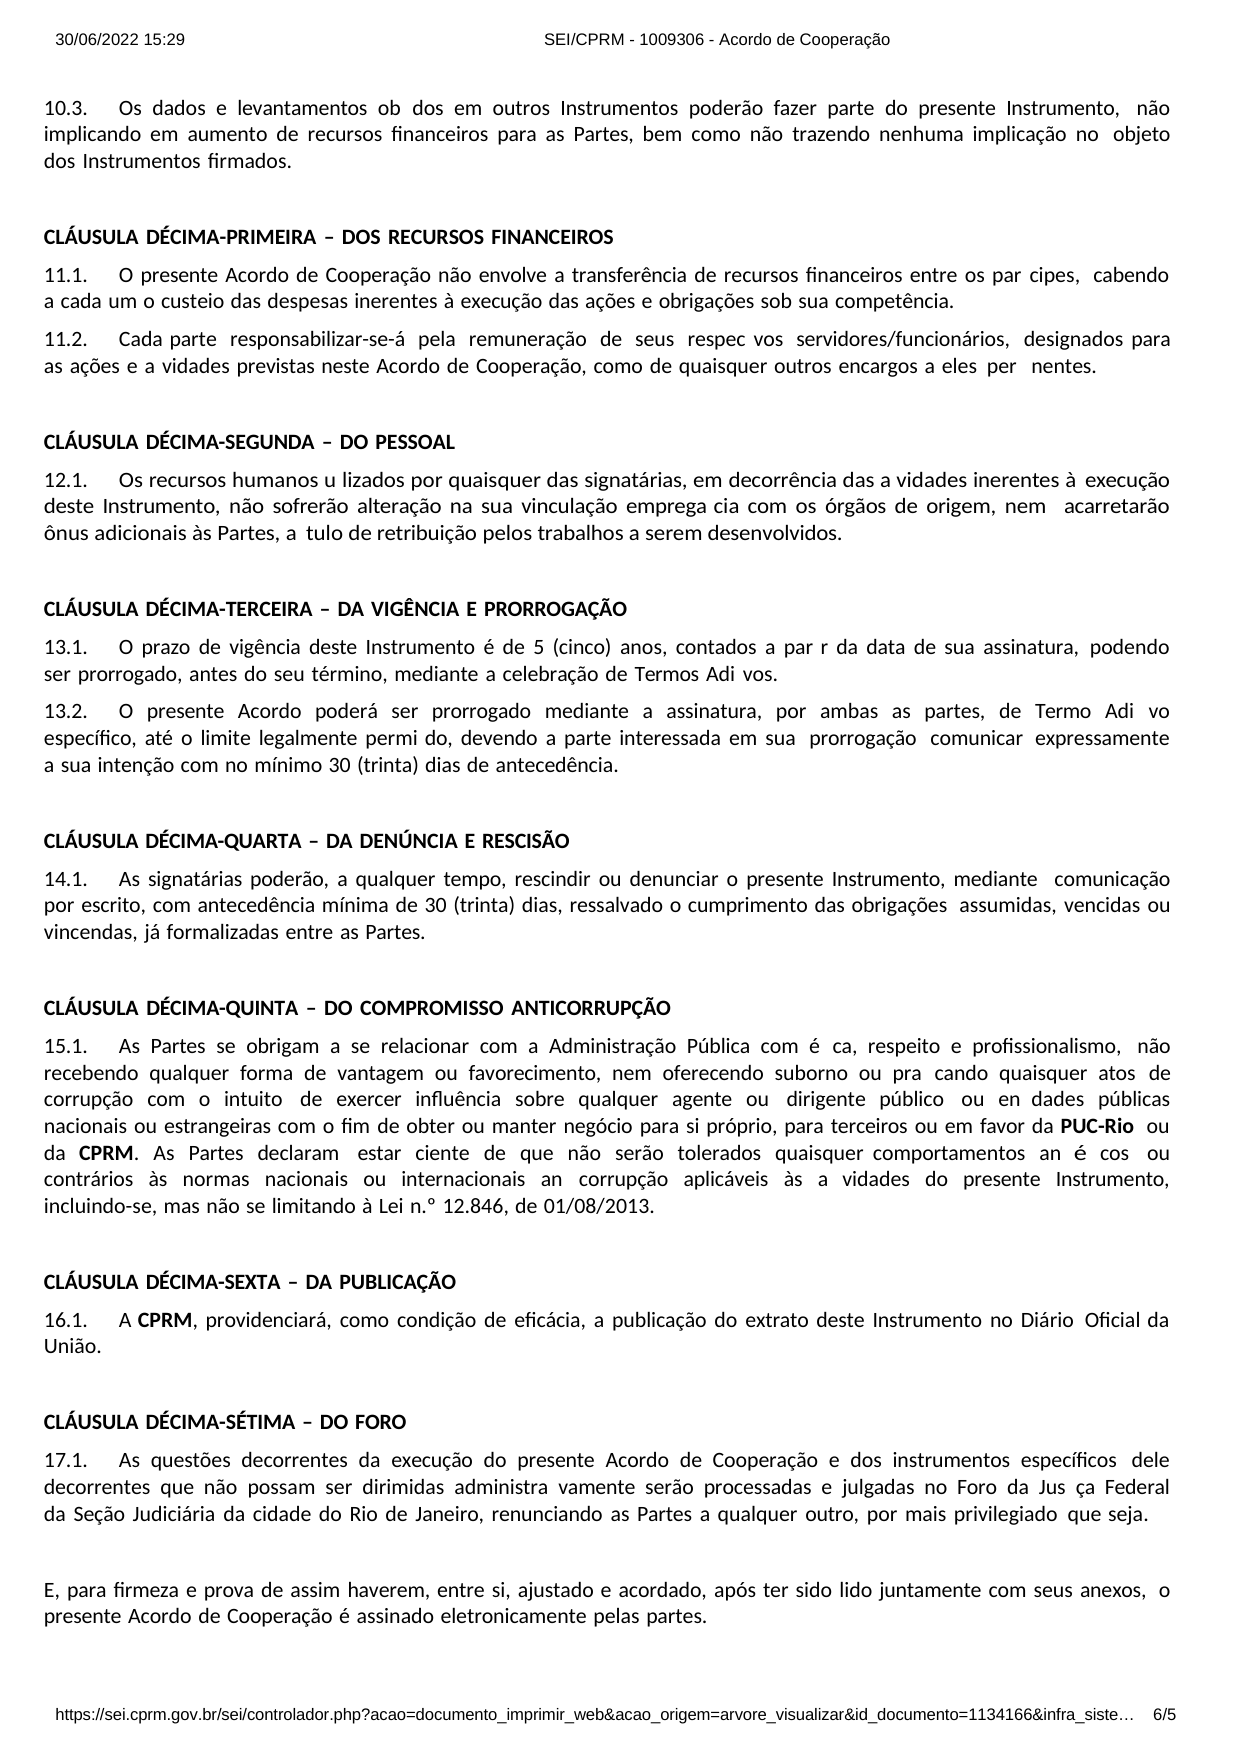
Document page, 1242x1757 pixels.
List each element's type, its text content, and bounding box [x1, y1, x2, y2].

list As Partes se obrigam a se relacionar com a Administração Pública com é ca, respeito e proﬁssionalismo, não recebendo qualquer forma de vantagem ou favorecimento, nem oferecendo suborno ou pra cando quaisquer atos de corrupção com o intuito de exercer inﬂuência sobre qualquer agente ou dirigente público ou en dades públicas nacionais ou estrangeiras com o ﬁm de obter ou manter negócio para si próprio, para terceiros ou em favor da PUC-Rio ou da CPRM. As Partes declaram estar ciente de que não serão tolerados quaisquer comportamentos an é cos ou contrários às normas nacionais ou internacionais an corrupção aplicáveis às a vidades do presente Instrumento, incluindo-se, mas não se limitando à Lei n.º 12.846, de 01/08/2013. [44, 1032, 1171, 1219]
list As questões decorrentes da execução do presente Acordo de Cooperação e dos instrumentos especíﬁcos dele decorrentes que não possam ser dirimidas administra vamente serão processadas e julgadas no Foro da Jus ça Federal da Seção Judiciária da cidade do Rio de Janeiro, renunciando as Partes a qualquer outro, por mais privilegiado que seja. [44, 1446, 1171, 1526]
list CLÁUSULA DÉCIMA-PRIMEIRA – DOS RECURSOS FINANCEIROS [0, 223, 1198, 249]
list O presente Acordo poderá ser prorrogado mediante a assinatura, por ambas as partes, de Termo Adi vo especíﬁco, até o limite legalmente permi do, devendo a parte interessada em sua prorrogação comunicar expressamente a sua intenção com no mínimo 30 (trinta) dias de antecedência. [44, 698, 1171, 778]
list CLÁUSULA DÉCIMA-SEXTA – DA PUBLICAÇÃO [0, 1268, 1198, 1295]
list CLÁUSULA DÉCIMA-TERCEIRA – DA VIGÊNCIA E PRORROGAÇÃO [0, 595, 1198, 622]
list CLÁUSULA DÉCIMA-SEGUNDA – DO PESSOAL [0, 428, 1198, 455]
list O presente Acordo de Cooperação não envolve a transferência de recursos ﬁnanceiros entre os par cipes, cabendo a cada um o custeio das despesas inerentes à execução das ações e obrigações sob sua competência. [44, 261, 1170, 314]
list Os dados e levantamentos ob dos em outros Instrumentos poderão fazer parte do presente Instrumento, não implicando em aumento de recursos ﬁnanceiros para as Partes, bem como não trazendo nenhuma implicação no objeto dos Instrumentos ﬁrmados. [44, 94, 1170, 174]
list As signatárias poderão, a qualquer tempo, rescindir ou denunciar o presente Instrumento, mediante comunicação por escrito, com antecedência mínima de 30 (trinta) dias, ressalvado o cumprimento das obrigações assumidas, vencidas ou vincendas, já formalizadas entre as Partes. [44, 865, 1171, 945]
list Cada parte responsabilizar-se-á pela remuneração de seus respec vos servidores/funcionários, designados para as ações e a vidades previstas neste Acordo de Cooperação, como de quaisquer outros encargos a eles per nentes. [44, 325, 1171, 379]
list CLÁUSULA DÉCIMA-QUINTA – DO COMPROMISSO ANTICORRUPÇÃO [0, 994, 1198, 1021]
text E, para ﬁrmeza e prova de assim haverem, entre si, ajustado e acordado, após ter sido lido juntamente com seus anexos, o presente Acordo de Cooperação é assinado eletronicamente pelas partes. [44, 1576, 1171, 1629]
list CLÁUSULA DÉCIMA-SÉTIMA – DO FORO [0, 1408, 1198, 1435]
list A CPRM, providenciará, como condição de eﬁcácia, a publicação do extrato deste Instrumento no Diário Oﬁcial da União. [44, 1306, 1169, 1359]
list Os recursos humanos u lizados por quaisquer das signatárias, em decorrência das a vidades inerentes à execução deste Instrumento, não sofrerão alteração na sua vinculação emprega cia com os órgãos de origem, nem acarretarão ônus adicionais às Partes, a tulo de retribuição pelos trabalhos a serem desenvolvidos. [44, 466, 1170, 546]
list O prazo de vigência deste Instrumento é de 5 (cinco) anos, contados a par r da data de sua assinatura, podendo ser prorrogado, antes do seu término, mediante a celebração de Termos Adi vos. [44, 633, 1171, 686]
list CLÁUSULA DÉCIMA-QUARTA – DA DENÚNCIA E RESCISÃO [0, 827, 1198, 854]
